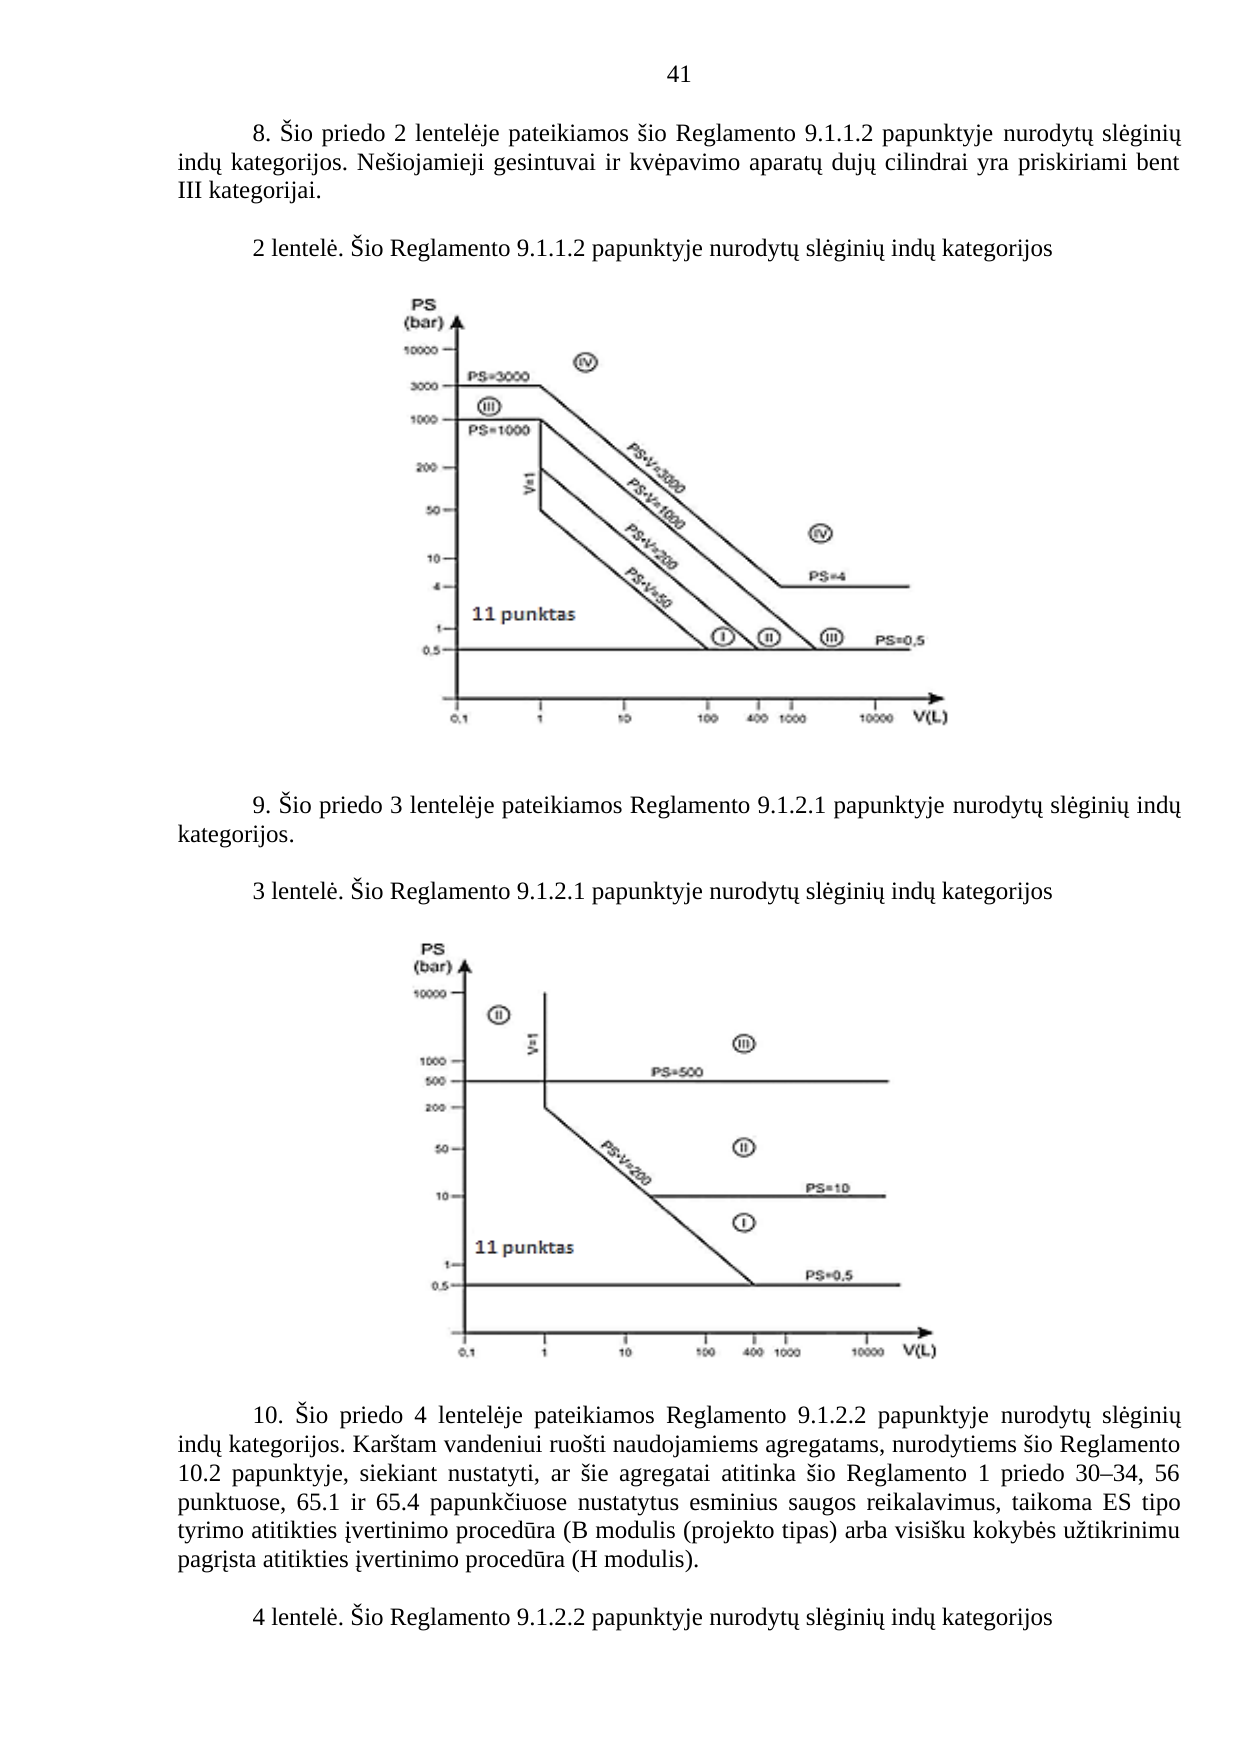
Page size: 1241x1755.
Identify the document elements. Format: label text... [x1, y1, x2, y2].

text 4 lentelė. Šio Reglamento 9.1.2.2 papunktyje nurodytų slėginių indų kategorijos [177, 1602, 1181, 1631]
text 8. Šio priedo 2 lentelėje pateikiamos šio Reglamento 9.1.1.2 papunktyje nurodytų slėginių indų kategorijos. Nešiojamieji gesintuvai ir kvėpavimo aparatų dujų cilindrai yra priskiriami bent III kategorijai. [177, 118, 1181, 204]
text 3 lentelė. Šio Reglamento 9.1.2.1 papunktyje nurodytų slėginių indų kategorijos [177, 876, 1181, 905]
text 10. Šio priedo 4 lentelėje pateikiamos Reglamento 9.1.2.2 papunktyje nurodytų slėginių indų kategorijos. Karštam vandeniui ruošti naudojamiems agregatams, nurodytiems šio Reglamento 10.2 papunktyje, siekiant nustatyti, ar šie agregatai atitinka šio Reglamento 1 priedo 30–34, 56 punktuose, 65.1 ir 65.4 papunkčiuose nustatytus esminius saugos reikalavimus, taikoma ES tipo tyrimo atitikties įvertinimo procedūra (B modulis (projekto tipas) arba visišku kokybės užtikrinimu pagrįsta atitikties įvertinimo procedūra (H modulis). [177, 1401, 1181, 1573]
text 9. Šio priedo 3 lentelėje pateikiamos Reglamento 9.1.2.1 papunktyje nurodytų slėginių indų kategorijos. [177, 790, 1181, 847]
text 2 lentelė. Šio Reglamento 9.1.1.2 papunktyje nurodytų slėginių indų kategorijos [177, 233, 1181, 262]
